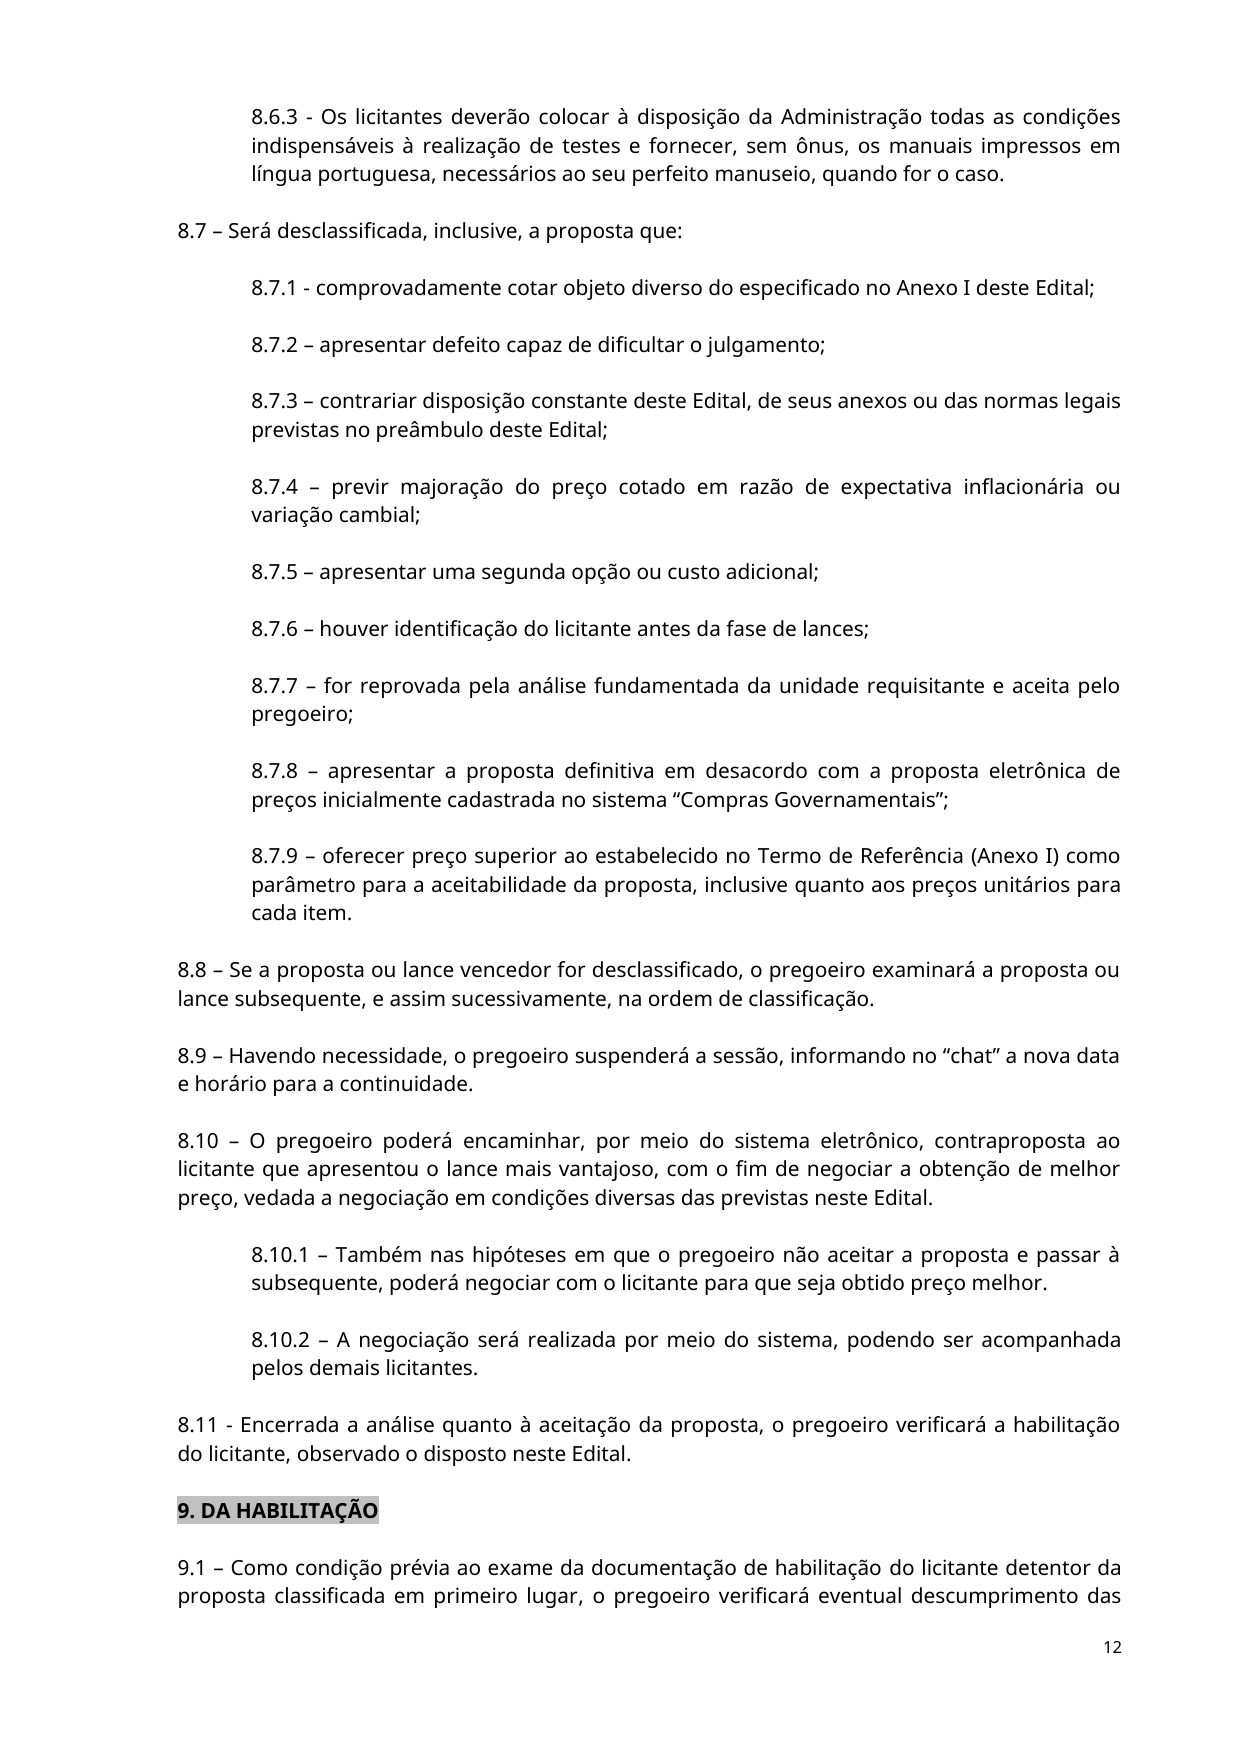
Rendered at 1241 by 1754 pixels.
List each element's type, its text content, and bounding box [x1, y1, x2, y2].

text 8.9 – Havendo necessidade, o pregoeiro suspenderá a sessão, informando no “chat” a nova data e horário para a continuidade. [177, 1041, 1122, 1098]
text 8.7.5 – apresentar uma segunda opção ou custo adicional; [251, 557, 1122, 586]
text 8.7.3 – contrariar disposição constante deste Edital, de seus anexos ou das normas legais previstas no preâmbulo deste Edital; [251, 387, 1122, 443]
text 8.7.2 – apresentar defeito capaz de dificultar o julgamento; [251, 330, 1122, 358]
text 8.11 - Encerrada a análise quanto à aceitação da proposta, o pregoeiro verificará a habilitação do licitante, observado o disposto neste Edital. [177, 1410, 1122, 1467]
text 9. DA HABILITAÇÃO [177, 1496, 1122, 1524]
text 8.7.1 - comprovadamente cotar objeto diverso do especificado no Anexo I deste Edital; [251, 273, 1122, 301]
text 8.8 – Se a proposta ou lance vencedor for desclassificado, o pregoeiro examinará a proposta ou lance subsequente, e assim sucessivamente, na ordem de classificação. [177, 955, 1122, 1012]
text 8.10.1 – Também nas hipóteses em que o pregoeiro não aceitar a proposta e passar à subsequente, poderá negociar com o licitante para que seja obtido preço melhor. [251, 1240, 1122, 1297]
text 8.7.4 – previr majoração do preço cotado em razão de expectativa inflacionária ou variação cambial; [251, 472, 1122, 529]
text 8.7.7 – for reprovada pela análise fundamentada da unidade requisitante e aceita pelo pregoeiro; [251, 671, 1122, 728]
text 8.6.3 - Os licitantes deverão colocar à disposição da Administração todas as condições indispensáveis à realização de testes e fornecer, sem ônus, os manuais impressos em língua portuguesa, necessários ao seu perfeito manuseio, quando for o caso. [251, 102, 1122, 188]
list 9.1 – Como condição prévia ao exame da documentação de habilitação do licitante detentor da proposta classificada em primeiro lugar, o pregoeiro verificará eventual descumprimento das [177, 1553, 1122, 1609]
text 8.10 – O pregoeiro poderá encaminhar, por meio do sistema eletrônico, contraproposta ao licitante que apresentou o lance mais vantajoso, com o fim de negociar a obtenção de melhor preço, vedada a negociação em condições diversas das previstas neste Edital. [177, 1126, 1122, 1211]
text 8.7.8 – apresentar a proposta definitiva em desacordo com a proposta eletrônica de preços inicialmente cadastrada no sistema “Compras Governamentais”; [251, 756, 1122, 813]
text 8.10.2 – A negociação será realizada por meio do sistema, podendo ser acompanhada pelos demais licitantes. [251, 1325, 1122, 1382]
text 8.7.6 – houver identificação do licitante antes da fase de lances; [251, 614, 1122, 643]
text 8.7.9 – oferecer preço superior ao estabelecido no Termo de Referência (Anexo I) como parâmetro para a aceitabilidade da proposta, inclusive quanto aos preços unitários para cada item. [251, 842, 1122, 927]
text 8.7 – Será desclassificada, inclusive, a proposta que: [177, 216, 1122, 244]
